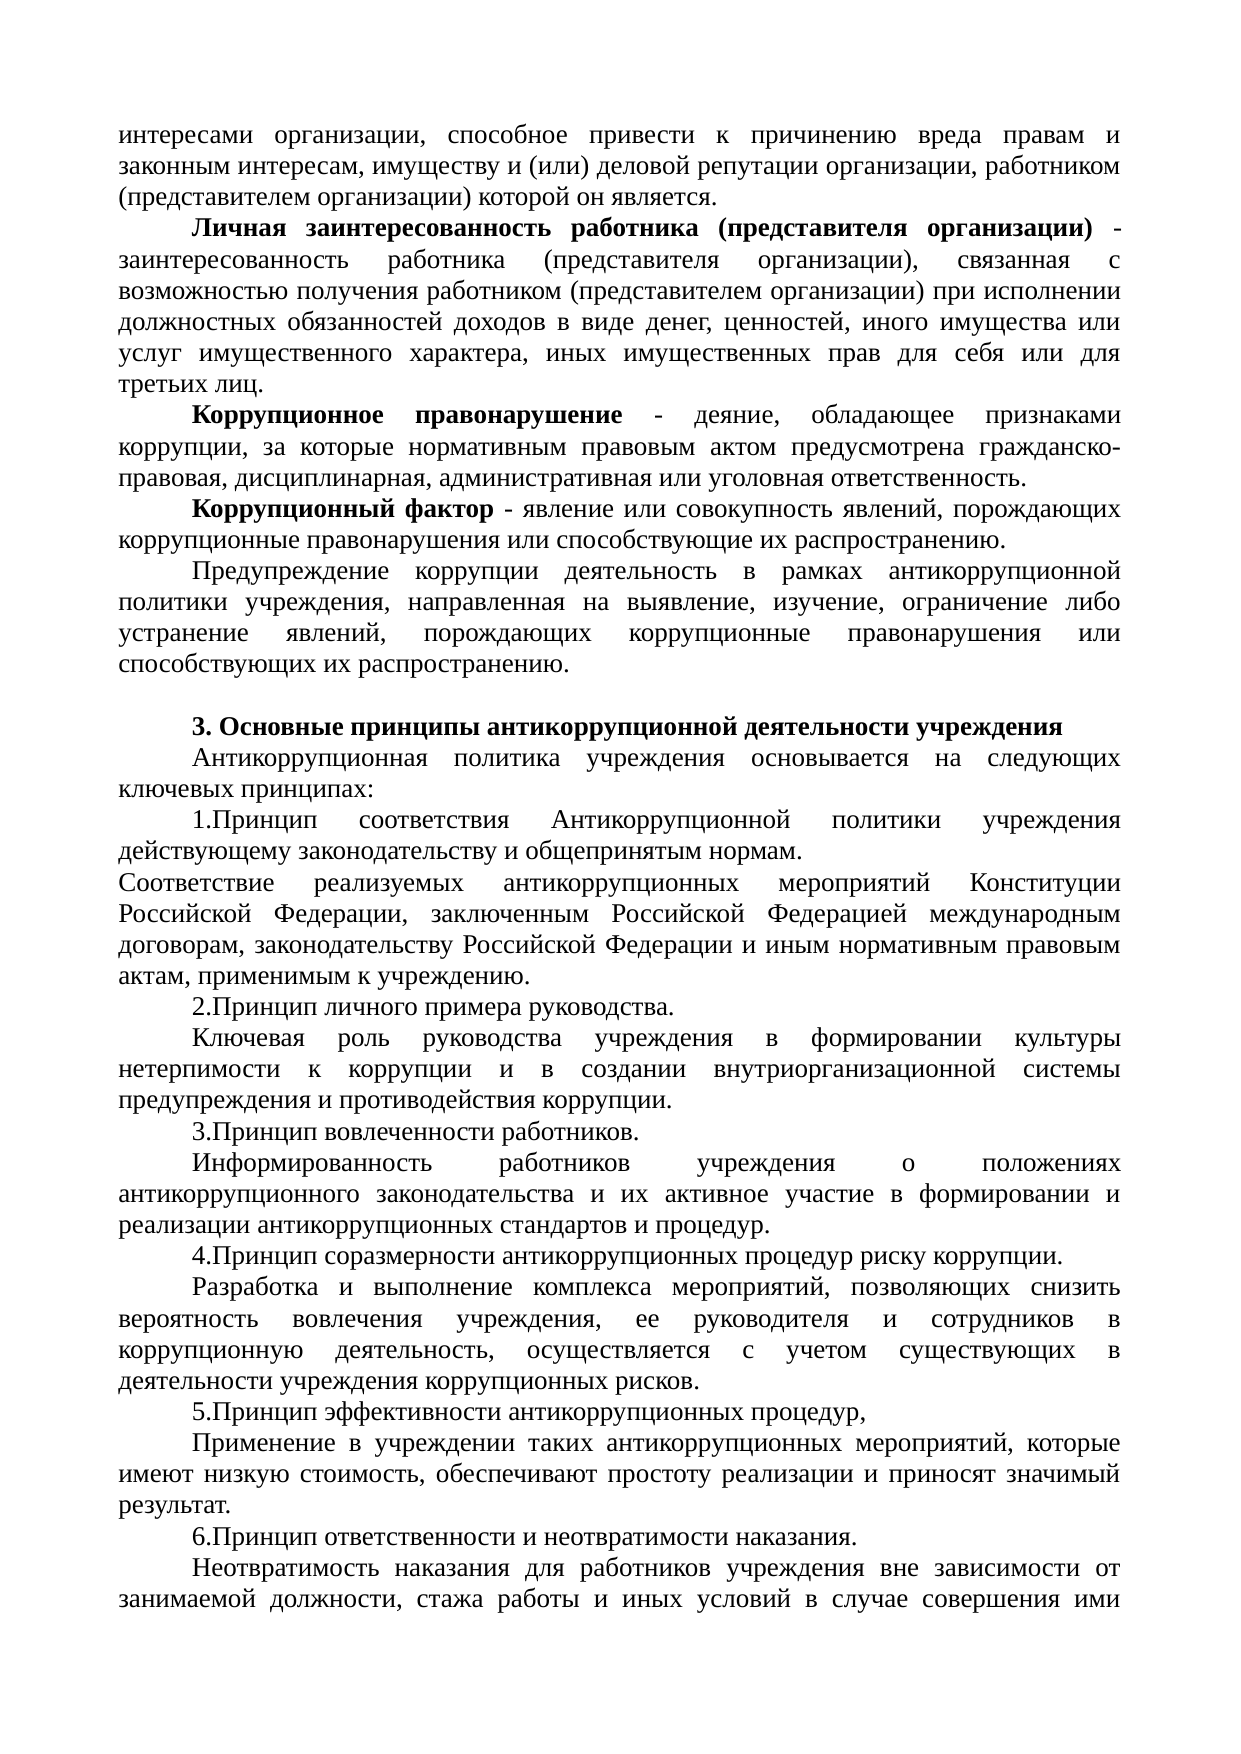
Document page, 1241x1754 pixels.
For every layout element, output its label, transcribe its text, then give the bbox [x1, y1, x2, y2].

text Антикоррупционная политика учреждения основывается на следующих ключевых принципах: [118, 741, 1122, 803]
text 2.Принцип личного примера руководства. [118, 990, 1122, 1021]
text 5.Принцип эффективности антикоррупционных процедур, [118, 1395, 1122, 1426]
text Коррупционный фактор - явление или совокупность явлений, порождающих коррупционные правонарушения или способствующие их распространению. [118, 492, 1122, 554]
text Применение в учреждении таких антикоррупционных мероприятий, которые имеют низкую стоимость, обеспечивают простоту реализации и приносят значимый результат. [118, 1426, 1122, 1520]
text Ключевая роль руководства учреждения в формировании культуры нетерпимости к коррупции и в создании внутриорганизационной системы предупреждения и противодействия коррупции. [118, 1021, 1122, 1115]
text Соответствие реализуемых антикоррупционных мероприятий Конституции Российской Федерации, заключенным Российской Федерацией международным договорам, законодательству Российской Федерации и иным нормативным правовым актам, применимым к учреждению. [118, 866, 1122, 990]
text Разработка и выполнение комплекса мероприятий, позволяющих снизить вероятность вовлечения учреждения, ее руководителя и сотрудников в коррупционную деятельность, осуществляется с учетом существующих в деятельности учреждения коррупционных рисков. [118, 1271, 1122, 1395]
text Коррупционное правонарушение - деяние, обладающее признаками коррупции, за которые нормативным правовым актом предусмотрена гражданско-правовая, дисциплинарная, административная или уголовная ответственность. [118, 398, 1122, 492]
text Информированность работников учреждения о положениях антикоррупционного законодательства и их активное участие в формировании и реализации антикоррупционных стандартов и процедур. [118, 1146, 1122, 1239]
text 3. Основные принципы антикоррупционной деятельности учреждения [118, 710, 1122, 741]
text 3.Принцип вовлеченности работников. [118, 1115, 1122, 1146]
text интересами организации, способное привести к причинению вреда правам и законным интересам, имуществу и (или) деловой репутации организации, работником (представителем организации) которой он является. [118, 118, 1122, 212]
text 1.Принцип соответствия Антикоррупционной политики учреждения действующему законодательству и общепринятым нормам. [118, 803, 1122, 866]
text Личная заинтересованность работника (представителя организации) - заинтересованность работника (представителя организации), связанная с возможностью получения работником (представителем организации) при исполнении должностных обязанностей доходов в виде денег, ценностей, иного имущества или услуг имущественного характера, иных имущественных прав для себя или для третьих лиц. [118, 212, 1122, 398]
text Неотвратимость наказания для работников учреждения вне зависимости от занимаемой должности, стажа работы и иных условий в случае совершения ими [118, 1551, 1122, 1613]
text Предупреждение коррупции деятельность в рамках антикоррупционной политики учреждения, направленная на выявление, изучение, ограничение либо устранение явлений, порождающих коррупционные правонарушения или способствующих их распространению. [118, 554, 1122, 679]
text 6.Принцип ответственности и неотвратимости наказания. [118, 1520, 1122, 1551]
text 4.Принцип соразмерности антикоррупционных процедур риску коррупции. [118, 1239, 1122, 1271]
